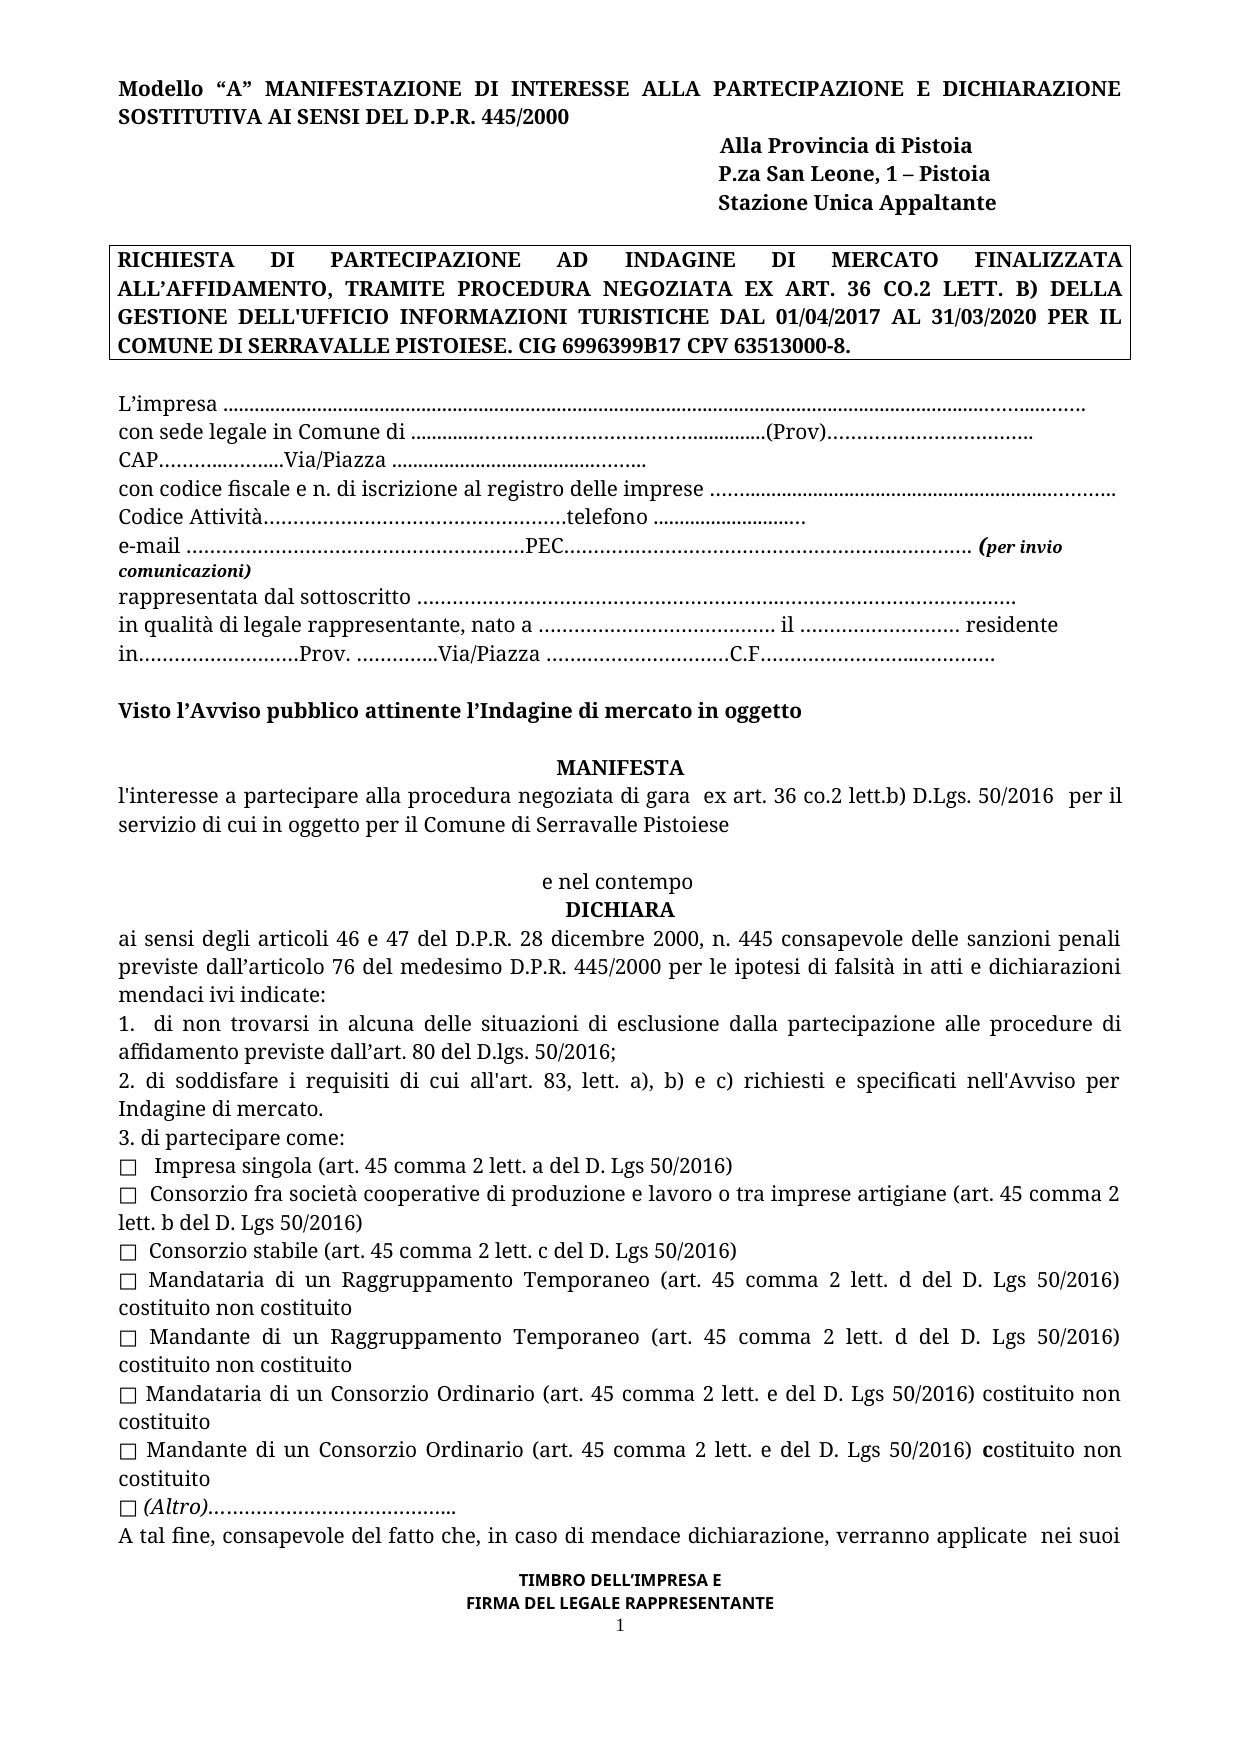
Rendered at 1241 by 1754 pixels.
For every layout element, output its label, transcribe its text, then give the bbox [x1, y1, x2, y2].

subtitle Stazione Unica Appaltante [118, 188, 1122, 216]
text e-mail …………………………………………………PEC………………………………………………..…………. (per invio comunicazioni) [118, 531, 1122, 582]
text con sede legale in Comune di .............………………………………..............(Prov)…………………………….. CAP………...……....Via/Piazza .......................................……... [118, 417, 1122, 474]
text L’impresa ..................................................................................................................................................…….....……. [118, 389, 1122, 417]
text □ Mandataria di un Raggruppamento Temporaneo (art. 45 comma 2 lett. d del D. Lgs 50/2016) costituito non costituito [118, 1265, 1122, 1322]
text 2. di soddisfare i requisiti di cui all'art. 83, lett. a), b) e c) richiesti e specificati nell'Avviso per Indagine di mercato. [118, 1066, 1122, 1123]
text con codice fiscale e n. di iscrizione al registro delle imprese ……...........................................................……….. [118, 474, 1122, 502]
text □ Impresa singola (art. 45 comma 2 lett. a del D. Lgs 50/2016) [118, 1151, 1122, 1179]
text □ Mandante di un Consorzio Ordinario (art. 45 comma 2 lett. e del D. Lgs 50/2016) costituito non costituito [118, 1436, 1122, 1492]
text □ Mandante di un Raggruppamento Temporaneo (art. 45 comma 2 lett. d del D. Lgs 50/2016) costituito non costituito [118, 1322, 1122, 1379]
text □ Mandataria di un Consorzio Ordinario (art. 45 comma 2 lett. e del D. Lgs 50/2016) costituito non costituito [118, 1379, 1122, 1436]
text □ Consorzio fra società cooperative di produzione e lavoro o tra imprese artigiane (art. 45 comma 2 lett. b del D. Lgs 50/2016) [118, 1179, 1122, 1236]
text □ (Altro)…………………………………... [118, 1492, 1122, 1521]
text ai sensi degli articoli 46 e 47 del D.P.R. 28 dicembre 2000, n. 445 consapevole delle sanzioni penali previste dall’articolo 76 del medesimo D.P.R. 445/2000 per le ipotesi di falsità in atti e dichiarazioni mendaci ivi indicate: [118, 924, 1122, 1009]
text in qualità di legale rappresentante, nato a …………………………………. il ……………………… residente in………………………Prov. …………..Via/Piazza …….……………………C.F……………………...…………. [118, 611, 1122, 667]
text L'INTERESSE A partecipare alla procedura negoziata di gara ex art. 36 co.2 lett.b) D.Lgs. 50/2016 per il servizio di cui in oggetto per il comune di Serravalle Pistoiese [118, 781, 1122, 838]
text Modello “A” MANIFESTAZIONE DI INTERESSE ALLA PARTECIPAZIONE E DICHIARAZIONE SOSTITUTIVA AI SENSI DEL D.P.R. 445/2000 [118, 74, 1122, 131]
text rappresentata dal sottoscritto …………………………………………………….…………………………………. [118, 582, 1122, 611]
text 3. di partecipare come: [118, 1123, 1122, 1151]
table_header RICHIESTA DI PARTECIPAZIONE AD INDAGINE DI MERCATO FINALIZZATA ALL’AFFIDAMENTO, TRAMITE PROCEDURA NEGOZIATA EX ART. 36 CO.2 LETT. B) DELLA GESTIONE DELL'UFFICIO INFORMAZIONI TURISTICHE dal 01/04/2017 al 31/03/2020 per il COMUNE DI SERRAVALLE PISTOIESE. Cig 6996399B17 cpv 63513000-8. [110, 246, 1130, 359]
text 1. di non trovarsi in alcuna delle situazioni di esclusione dalla partecipazione alle procedure di affidamento previste dall’art. 80 del D.lgs. 50/2016; [118, 1009, 1122, 1066]
text MANIFESTA [118, 753, 1122, 781]
text e nel contempo [118, 867, 1122, 895]
text P.za San Leone, 1 – Pistoia [118, 159, 1122, 188]
text Codice Attività……………………………………………telefono ..........................… [118, 502, 1122, 531]
text □ Consorzio stabile (art. 45 comma 2 lett. c del D. Lgs 50/2016) [118, 1236, 1122, 1265]
subtitle Alla Provincia di Pistoia [487, 131, 1122, 159]
text DICHIARA [118, 895, 1122, 924]
text A tal fine, consapevole del fatto che, in caso di mendace dichiarazione, verranno applicate nei suoi [118, 1521, 1122, 1549]
text Visto l’Avviso pubblico attinente l’Indagine di mercato in oggetto [118, 696, 1122, 724]
